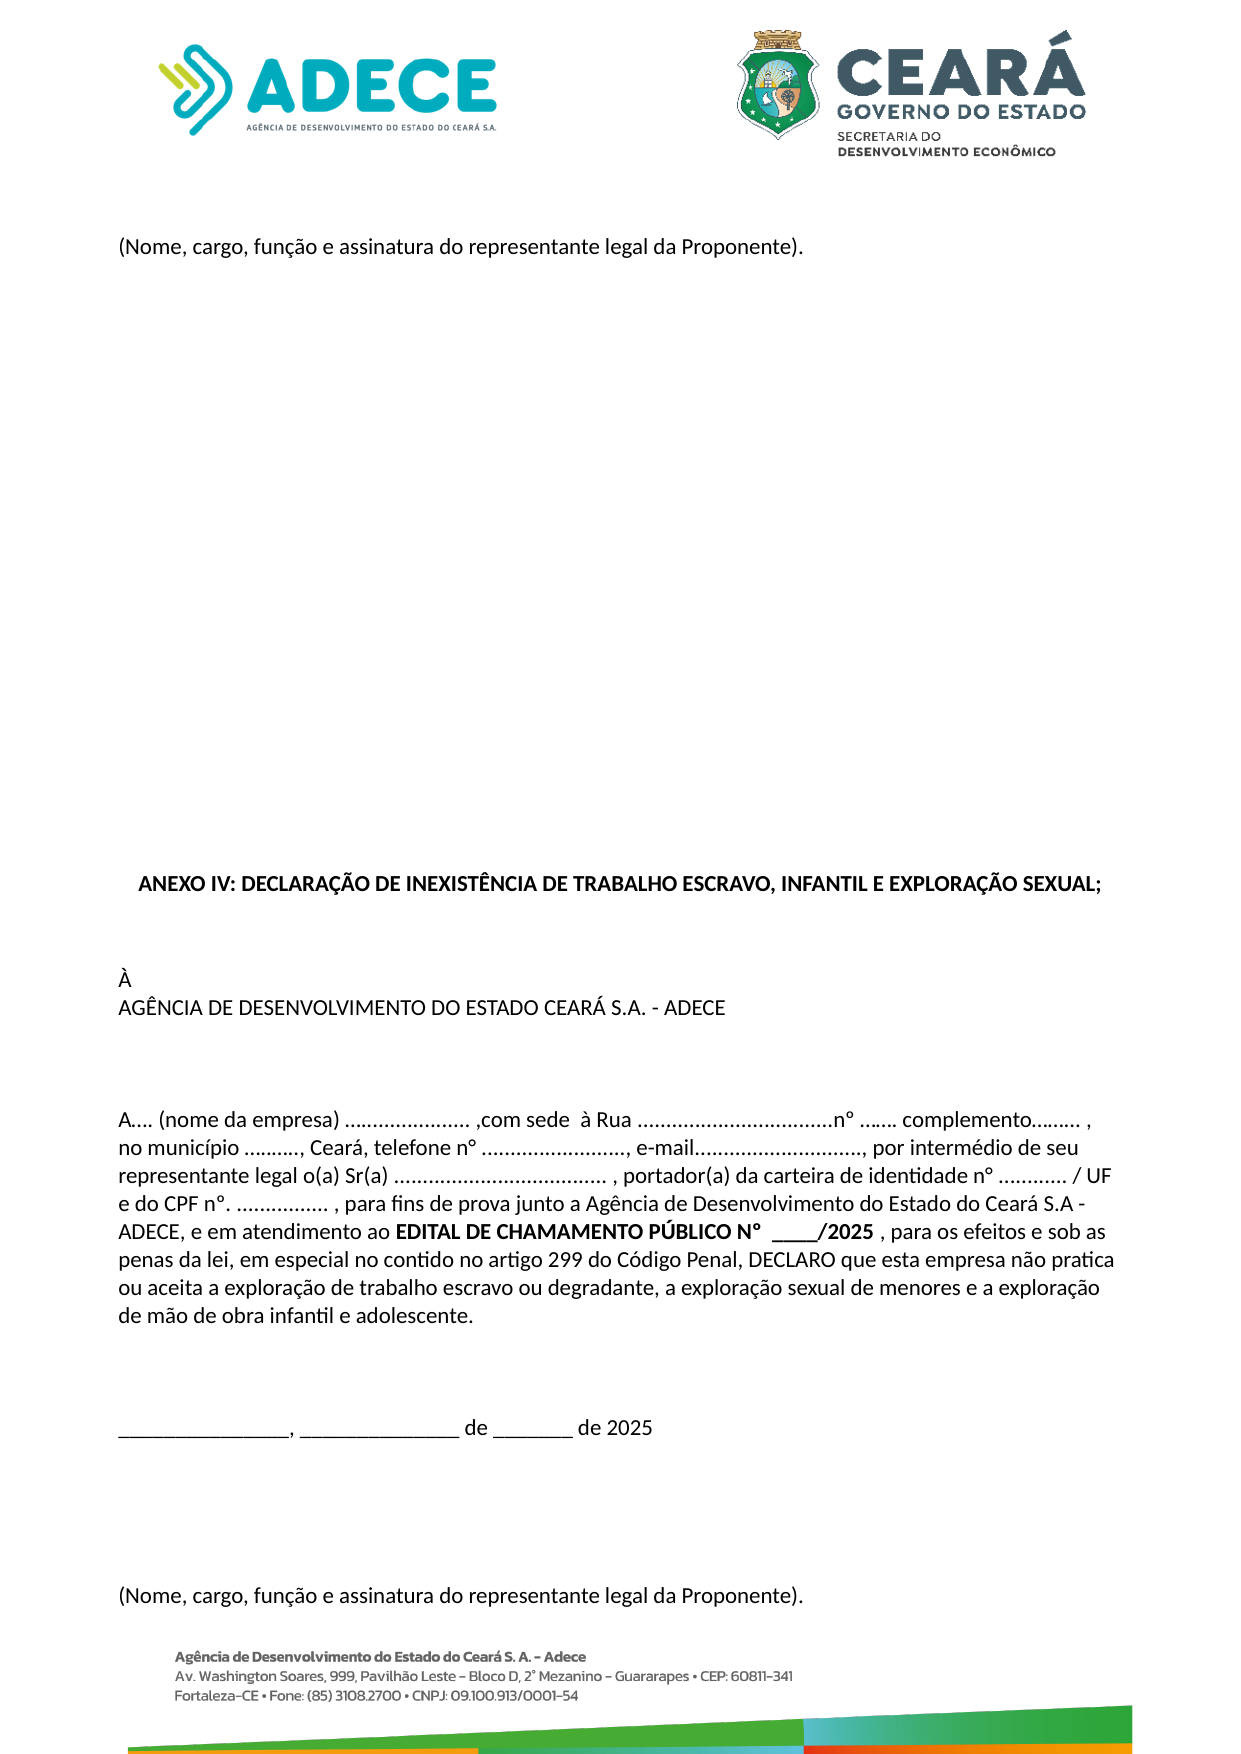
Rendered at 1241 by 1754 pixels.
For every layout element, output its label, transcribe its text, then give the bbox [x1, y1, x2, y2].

text _______________, ______________ de _______ de 2025 [118, 1413, 1122, 1442]
text A…. (nome da empresa) …................... ,com sede à Rua ..................................nº ……. complemento……... , no município …..….., Ceará, telefone n° ........................., e-mail............................., por intermédio de seu representante legal o(a) Sr(a) ..................................... , portador(a) da carteira de identidade n° ............ / UF e do CPF nº. ................ , para fins de prova junto a Agência de Desenvolvimento do Estado do Ceará S.A - ADECE, e em atendimento ao EDITAL DE CHAMAMENTO PÚBLICO Nº ____/2025 , para os efeitos e sob as penas da lei, em especial no contido no artigo 299 do Código Penal, DECLARO que esta empresa não pratica ou aceita a exploração de trabalho escravo ou degradante, a exploração sexual de menores e a exploração de mão de obra infantil e adolescente. [118, 1105, 1122, 1329]
text (Nome, cargo, função e assinatura do representante legal da Proponente). [118, 232, 1122, 260]
text AGÊNCIA DE DESENVOLVIMENTO DO ESTADO CEARÁ S.A. - ADECE [118, 993, 1122, 1021]
text ANEXO IV: DECLARAÇÃO DE INEXISTÊNCIA DE TRABALHO ESCRAVO, INFANTIL E EXPLORAÇÃO SEXUAL; [118, 869, 1122, 897]
text À [118, 965, 1122, 993]
text (Nome, cargo, função e assinatura do representante legal da Proponente). [118, 1582, 1122, 1610]
